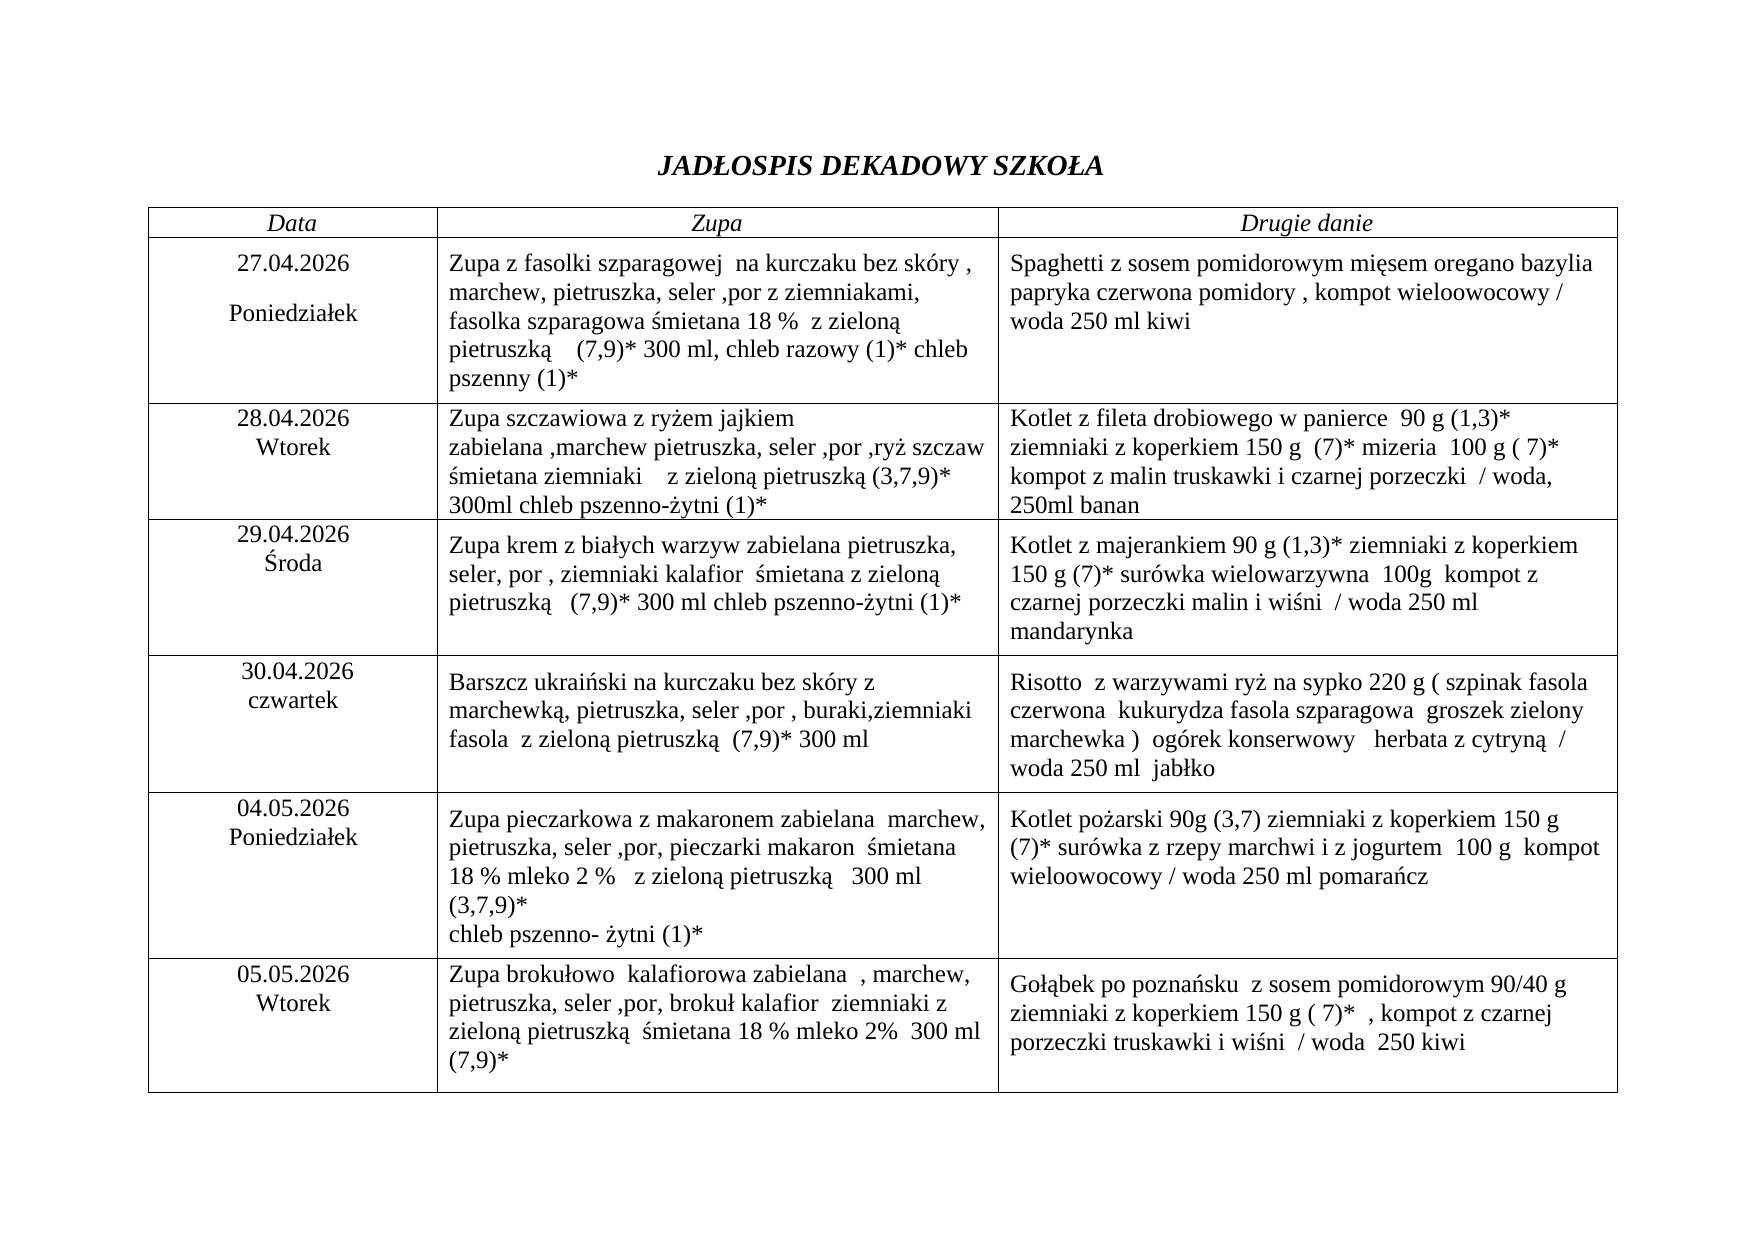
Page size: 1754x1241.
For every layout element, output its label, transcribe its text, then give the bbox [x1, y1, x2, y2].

table_cell Kotlet z fileta drobiowego w panierce 90 g (1,3)* ziemniaki z koperkiem 150 g (7)* mizeria 100 g ( 7)* kompot z malin truskawki i czarnej porzeczki / woda, 250ml banan [999, 404, 1617, 518]
table_cell Gołąbek po poznańsku z sosem pomidorowym 90/40 g ziemniaki z koperkiem 150 g ( 7)* , kompot z czarnej porzeczki truskawki i wiśni / woda 250 kiwi [999, 959, 1617, 1092]
table_cell 29.04.2026 Środa [149, 520, 437, 655]
table_cell Risotto z warzywami ryż na sypko 220 g ( szpinak fasola czerwona kukurydza fasola szparagowa groszek zielony marchewka ) ogórek konserwowy herbata z cytryną / woda 250 ml jabłko [999, 656, 1617, 792]
table_cell 28.04.2026 Wtorek [149, 404, 437, 518]
table_header Zupa [438, 208, 998, 237]
text JADŁOSPIS DEKADOWY SZKOŁA [148, 148, 1606, 181]
table_cell 27.04.2026 Poniedziałek [149, 238, 437, 402]
table_cell Zupa krem z białych warzyw zabielana pietruszka, seler, por , ziemniaki kalafior śmietana z zieloną pietruszką (7,9)* 300 ml chleb pszenno-żytni (1)* [438, 520, 998, 655]
table_header Drugie danie [999, 208, 1617, 237]
table_header Data [149, 208, 437, 237]
table_cell Kotlet z majerankiem 90 g (1,3)* ziemniaki z koperkiem 150 g (7)* surówka wielowarzywna 100g kompot z czarnej porzeczki malin i wiśni / woda 250 ml mandarynka [999, 520, 1617, 655]
table_cell Kotlet pożarski 90g (3,7) ziemniaki z koperkiem 150 g (7)* surówka z rzepy marchwi i z jogurtem 100 g kompot wieloowocowy / woda 250 ml pomarańcz [999, 793, 1617, 958]
table_cell 04.05.2026 Poniedziałek [149, 793, 437, 958]
table_cell Spaghetti z sosem pomidorowym mięsem oregano bazylia papryka czerwona pomidory , kompot wieloowocowy / woda 250 ml kiwi [999, 238, 1617, 402]
table_cell 30.04.2026 czwartek [149, 656, 437, 792]
table_cell Zupa brokułowo kalafiorowa zabielana , marchew, pietruszka, seler ,por, brokuł kalafior ziemniaki z zieloną pietruszką śmietana 18 % mleko 2% 300 ml (7,9)* [438, 959, 998, 1092]
table_cell Zupa z fasolki szparagowej na kurczaku bez skóry , marchew, pietruszka, seler ,por z ziemniakami, fasolka szparagowa śmietana 18 % z zieloną pietruszką (7,9)* 300 ml, chleb razowy (1)* chleb pszenny (1)* [438, 238, 998, 402]
table_cell 05.05.2026 Wtorek [149, 959, 437, 1092]
table_cell Barszcz ukraiński na kurczaku bez skóry z marchewką, pietruszka, seler ,por , buraki,ziemniaki fasola z zieloną pietruszką (7,9)* 300 ml [438, 656, 998, 792]
table_cell Zupa pieczarkowa z makaronem zabielana marchew, pietruszka, seler ,por, pieczarki makaron śmietana 18 % mleko 2 % z zieloną pietruszką 300 ml (3,7,9)* chleb pszenno- żytni (1)* [438, 793, 998, 958]
table_cell Zupa szczawiowa z ryżem jajkiem zabielana ,marchew pietruszka, seler ,por ,ryż szczaw śmietana ziemniaki z zieloną pietruszką (3,7,9)* 300ml chleb pszenno-żytni (1)* [438, 404, 998, 518]
